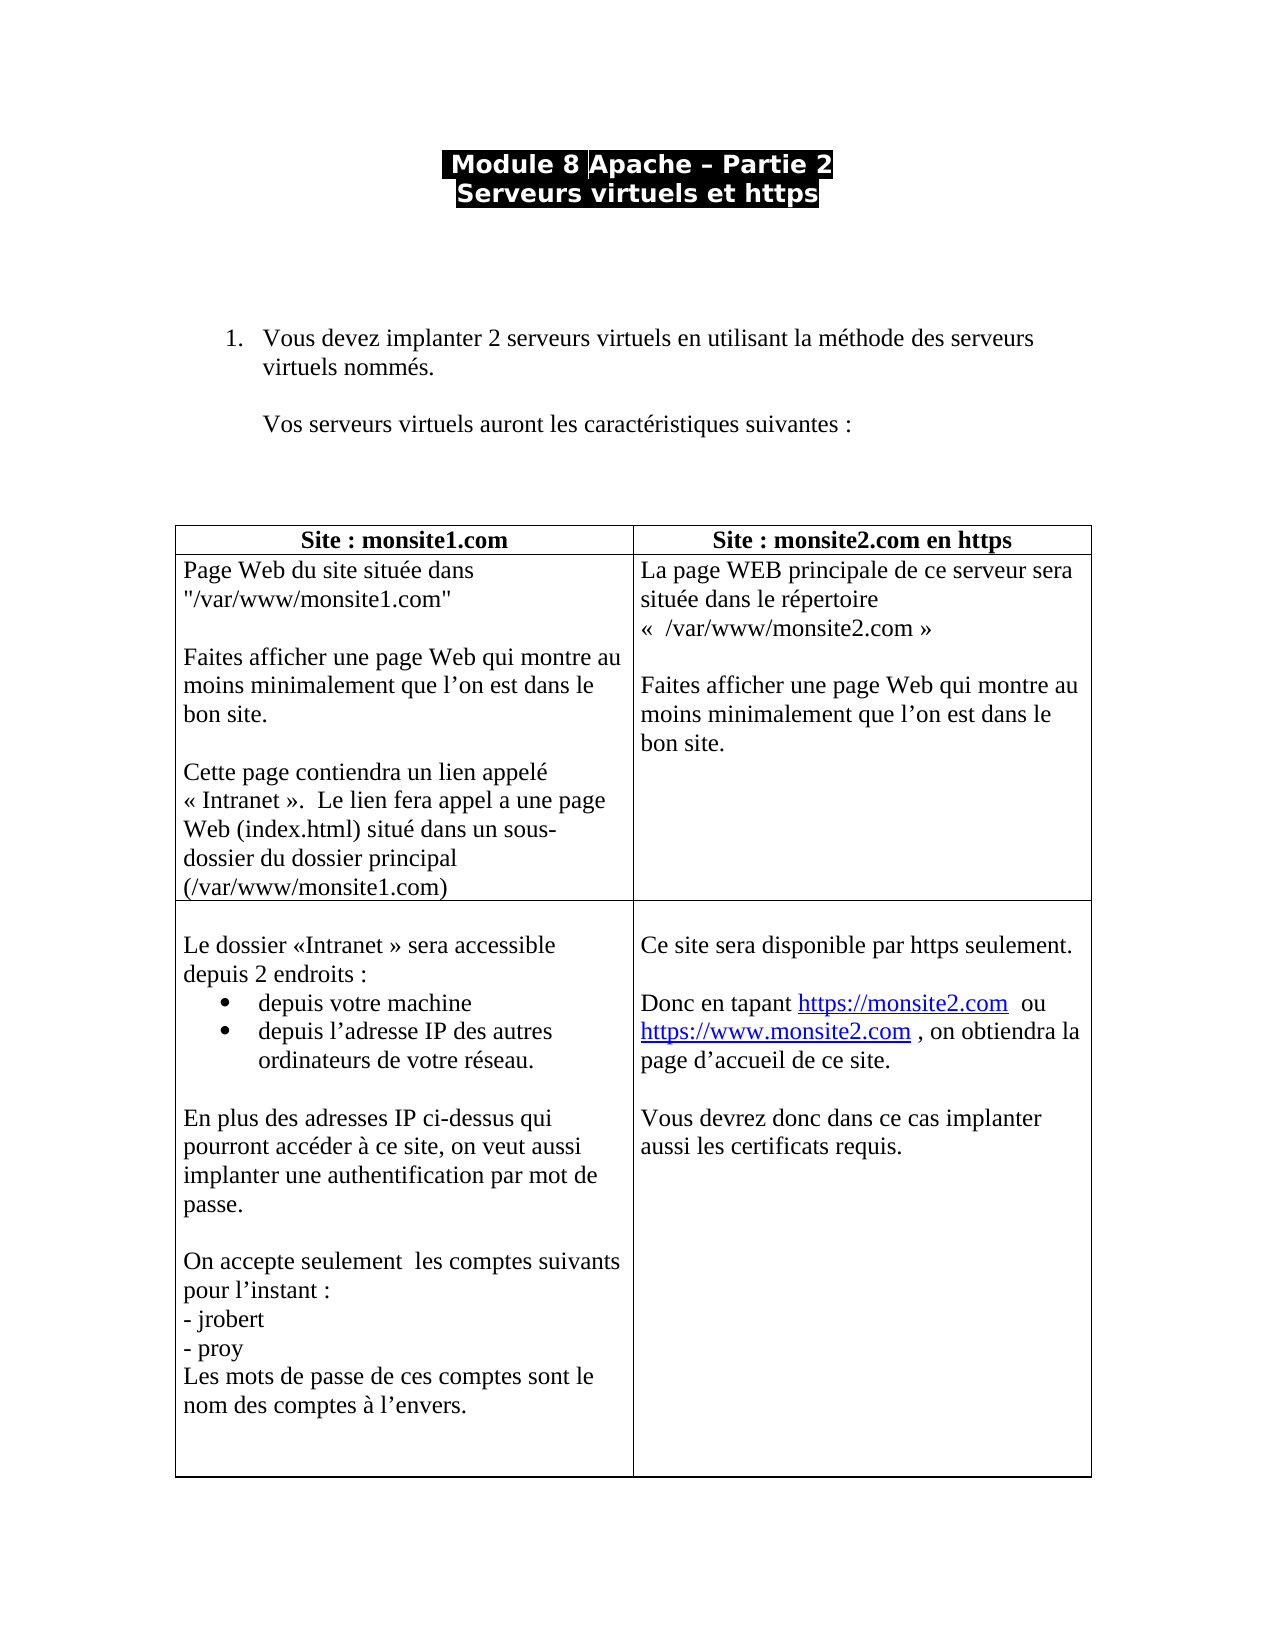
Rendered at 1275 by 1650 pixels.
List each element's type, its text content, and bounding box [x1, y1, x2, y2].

text Serveurs virtuels et https [187, 179, 1087, 208]
table_cell Le dossier «Intranet » sera accessible depuis 2 endroits : depuis votre machine depuis l’adresse IP des autres ordinateurs de votre réseau. En plus des adresses IP ci-dessus qui pourront accéder à ce site, on veut aussi implanter une authentification par mot de passe. On accepte seulement les comptes suivants pour l’instant : - jrobert - proy Les mots de passe de ces comptes sont le nom des comptes à l’envers. [176, 901, 633, 1476]
table_header Site : monsite1.com [176, 526, 633, 554]
table_cell Page Web du site située dans "/var/www/monsite1.com" Faites afficher une page Web qui montre au moins minimalement que l’on est dans le bon site. Cette page contiendra un lien appelé « Intranet ». Le lien fera appel a une page Web (index.html) situé dans un sous-dossier du dossier principal (/var/www/monsite1.com) [176, 555, 633, 900]
table_cell La page WEB principale de ce serveur sera située dans le répertoire « /var/www/monsite2.com » Faites afficher une page Web qui montre au moins minimalement que l’on est dans le bon site. [634, 555, 1091, 900]
table_cell Ce site sera disponible par https seulement. Donc en tapant https://monsite2.com ou https://www.monsite2.com , on obtiendra la page d’accueil de ce site. Vous devrez donc dans ce cas implanter aussi les certificats requis. [634, 901, 1091, 1476]
list Vous devez implanter 2 serveurs virtuels en utilisant la méthode des serveurs virtuels nommés. [225, 323, 1087, 381]
list Vos serveurs virtuels auront les caractéristiques suivantes : [225, 409, 1087, 438]
text Module 8 Apache – Partie 2 [187, 150, 1087, 179]
table_header Site : monsite2.com en https [634, 526, 1091, 554]
